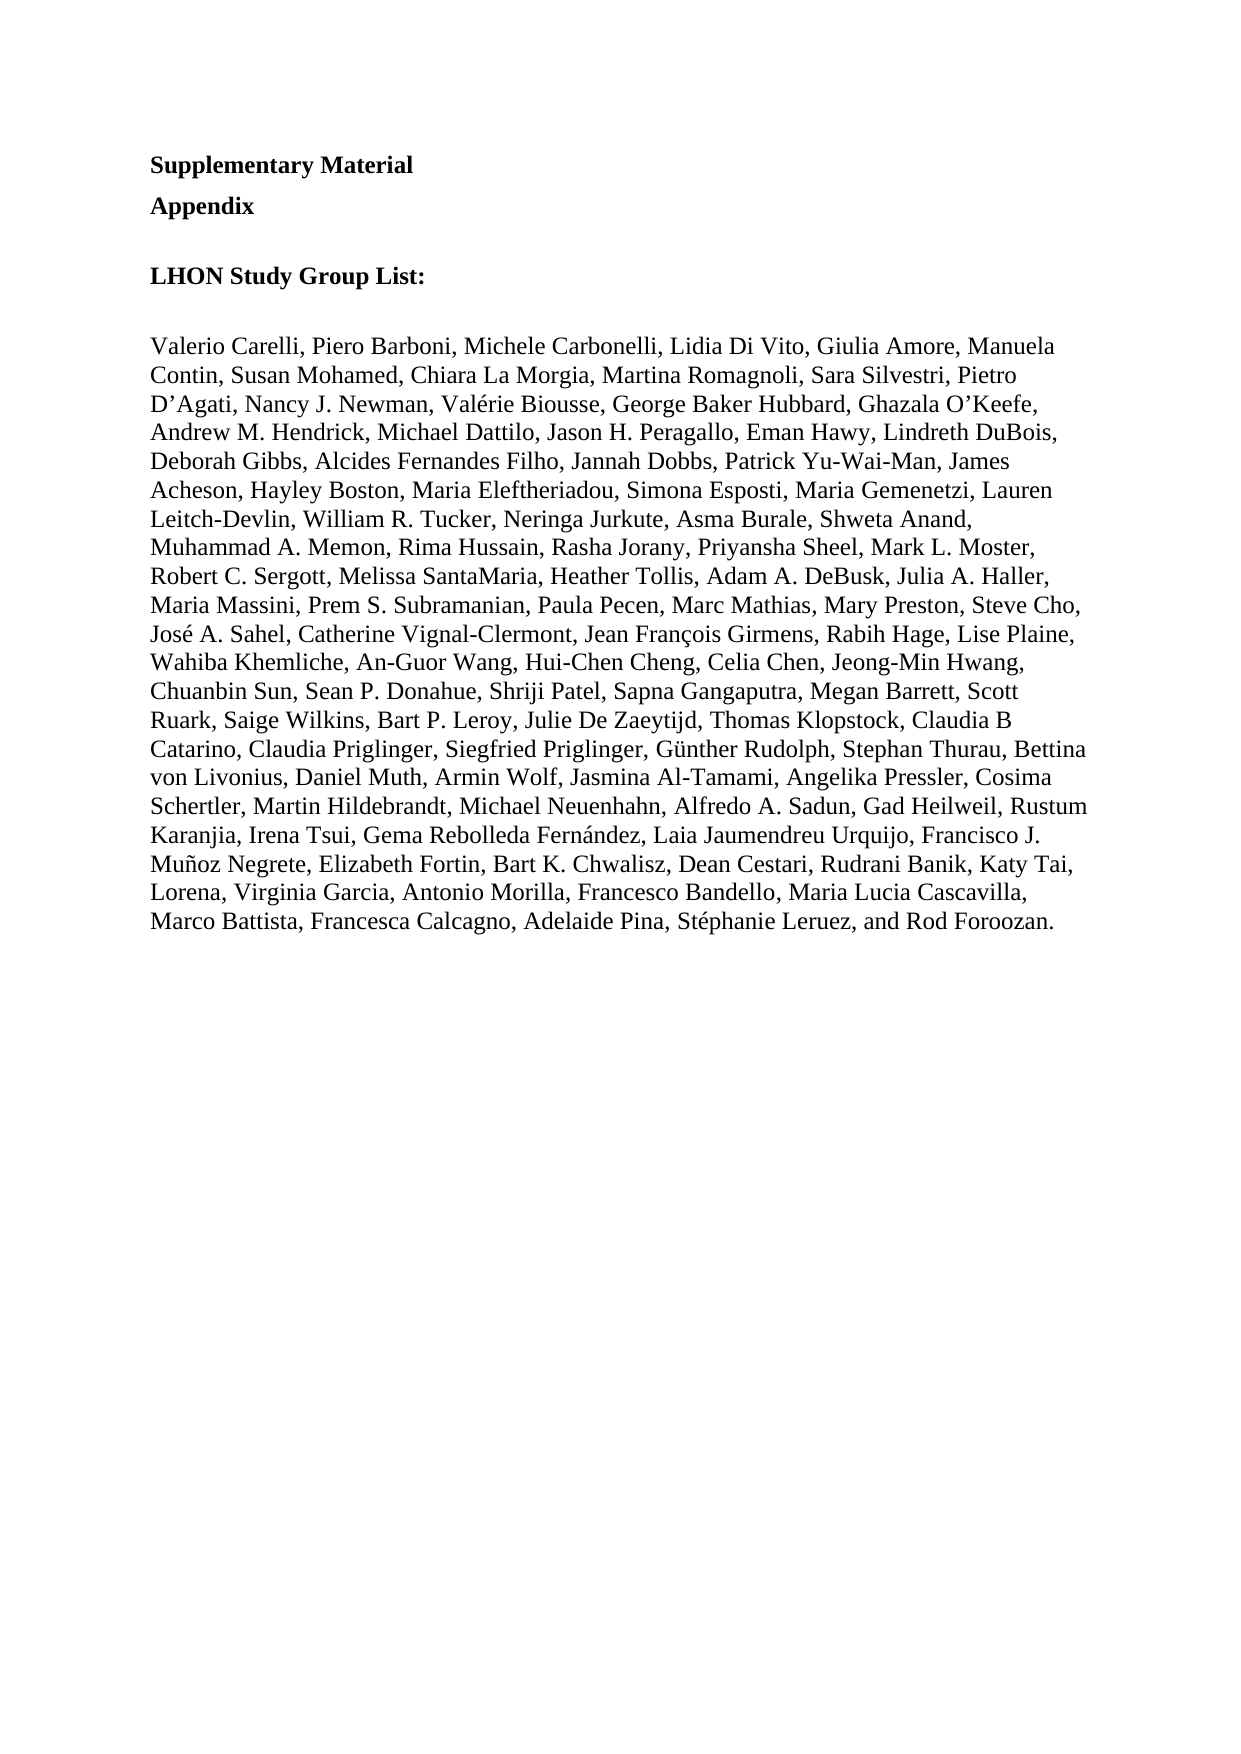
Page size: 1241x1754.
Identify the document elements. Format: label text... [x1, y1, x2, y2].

subtitle Appendix [150, 191, 1090, 220]
text Supplementary Material [150, 150, 1090, 179]
text LHON Study Group List: [150, 261, 1090, 290]
text Valerio Carelli, Piero Barboni, Michele Carbonelli, Lidia Di Vito, Giulia Amore, Manuela Contin, Susan Mohamed, Chiara La Morgia, Martina Romagnoli, Sara Silvestri, Pietro D’Agati, Nancy J. Newman, Valérie Biousse, George Baker Hubbard, Ghazala O’Keefe, Andrew M. Hendrick, Michael Dattilo, Jason H. Peragallo, Eman Hawy, Lindreth DuBois, Deborah Gibbs, Alcides Fernandes Filho, Jannah Dobbs, Patrick Yu-Wai-Man, James Acheson, Hayley Boston, Maria Eleftheriadou, Simona Esposti, Maria Gemenetzi, Lauren Leitch-Devlin, William R. Tucker, Neringa Jurkute, Asma Burale, Shweta Anand, Muhammad A. Memon, Rima Hussain, Rasha Jorany, Priyansha Sheel, Mark L. Moster, Robert C. Sergott, Melissa SantaMaria, Heather Tollis, Adam A. DeBusk, Julia A. Haller, Maria Massini, Prem S. Subramanian, Paula Pecen, Marc Mathias, Mary Preston, Steve Cho, José A. Sahel, Catherine Vignal-Clermont, Jean François Girmens, Rabih Hage, Lise Plaine, Wahiba Khemliche, An-Guor Wang, Hui-Chen Cheng, Celia Chen, Jeong-Min Hwang, Chuanbin Sun, Sean P. Donahue, Shriji Patel, Sapna Gangaputra, Megan Barrett, Scott Ruark, Saige Wilkins, Bart P. Leroy, Julie De Zaeytijd, Thomas Klopstock, Claudia B Catarino, Claudia Priglinger, Siegfried Priglinger, Günther Rudolph, Stephan Thurau, Bettina von Livonius, Daniel Muth, Armin Wolf, Jasmina Al‑Tamami, Angelika Pressler, Cosima Schertler, Martin Hildebrandt, Michael Neuenhahn, Alfredo A. Sadun, Gad Heilweil, Rustum Karanjia, Irena Tsui, Gema Rebolleda Fernández, Laia Jaumendreu Urquijo, Francisco J. Muñoz Negrete, Elizabeth Fortin, Bart K. Chwalisz, Dean Cestari, Rudrani Banik, Katy Tai, Lorena, Virginia Garcia, Antonio Morilla, Francesco Bandello, Maria Lucia Cascavilla, Marco Battista, Francesca Calcagno, Adelaide Pina, Stéphanie Leruez, and Rod Foroozan. [150, 331, 1090, 935]
